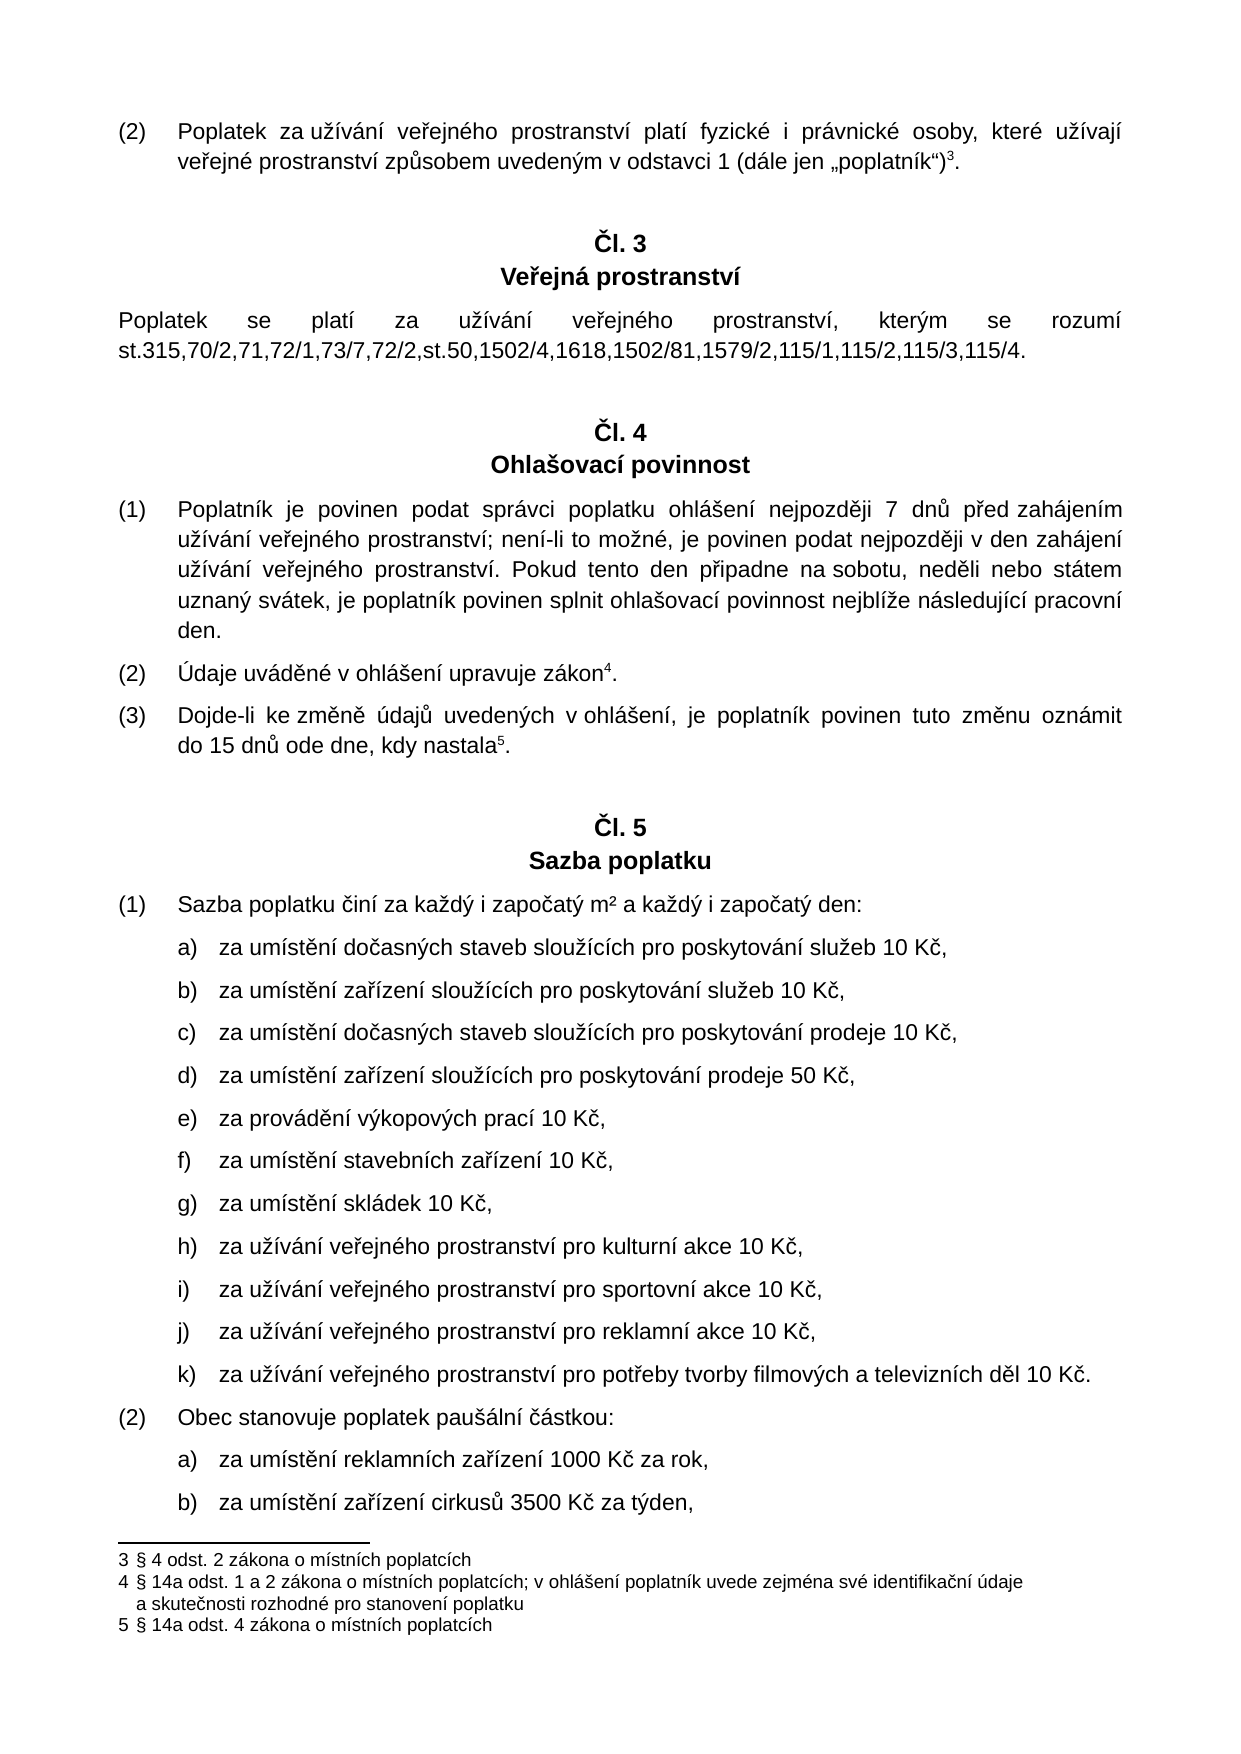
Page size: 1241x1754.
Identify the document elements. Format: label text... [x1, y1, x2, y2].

list za umístění reklamních zařízení 1000 Kč za rok, [177, 1446, 1122, 1473]
list za užívání veřejného prostranství pro potřeby tvorby filmových a televizních děl 10 Kč. [177, 1361, 1122, 1387]
list Údaje uváděné v ohlášení upravuje zákon. [118, 659, 1122, 686]
subtitle Čl. 3 Veřejná prostranství [118, 228, 1122, 290]
list za provádění výkopových prací 10 Kč, [177, 1105, 1122, 1131]
list za umístění zařízení cirkusů 3500 Kč za týden, [177, 1489, 1122, 1516]
text Poplatek se platí za užívání veřejného prostranství, kterým se rozumí st.315,70/2,71,72/1,73/7,72/2,st.50,1502/4,1618,1502/81,1579/2,115/1,115/2,115/3,115/4. [118, 307, 1122, 364]
list za umístění stavebních zařízení 10 Kč, [177, 1147, 1122, 1174]
list Sazba poplatku činí za každý i započatý m² a každý i započatý den: [118, 891, 1122, 918]
subtitle Čl. 4 Ohlašovací povinnost [118, 417, 1122, 479]
list § 4 odst. 2 zákona o místních poplatcích [118, 1549, 1122, 1571]
list Poplatek za užívání veřejného prostranství platí fyzické i právnické osoby, které užívají veřejné prostranství způsobem uvedeným v odstavci 1 (dále jen „poplatník“). [118, 118, 1122, 175]
list za užívání veřejného prostranství pro sportovní akce 10 Kč, [177, 1276, 1122, 1302]
list § 14a odst. 1 a 2 zákona o místních poplatcích; v ohlášení poplatník uvede zejména své identifikační údaje a skutečnosti rozhodné pro stanovení poplatku [118, 1571, 1122, 1614]
list § 14a odst. 4 zákona o místních poplatcích [118, 1614, 1122, 1635]
list za užívání veřejného prostranství pro reklamní akce 10 Kč, [177, 1318, 1122, 1345]
subtitle Čl. 5 Sazba poplatku [118, 813, 1122, 874]
list Dojde-li ke změně údajů uvedených v ohlášení, je poplatník povinen tuto změnu oznámit do 15 dnů ode dne, kdy nastala. [118, 702, 1122, 759]
list Poplatník je povinen podat správci poplatku ohlášení nejpozději 7 dnů před zahájením užívání veřejného prostranství; není-li to možné, je povinen podat nejpozději v den zahájení užívání veřejného prostranství. Pokud tento den připadne na sobotu, neděli nebo státem uznaný svátek, je poplatník povinen splnit ohlašovací povinnost nejblíže následující pracovní den. [118, 496, 1122, 643]
list za umístění zařízení sloužících pro poskytování prodeje 50 Kč, [177, 1062, 1122, 1088]
list za umístění zařízení sloužících pro poskytování služeb 10 Kč, [177, 977, 1122, 1003]
list za umístění dočasných staveb sloužících pro poskytování služeb 10 Kč, [177, 934, 1122, 960]
list za užívání veřejného prostranství pro kulturní akce 10 Kč, [177, 1233, 1122, 1259]
list Obec stanovuje poplatek paušální částkou: [118, 1404, 1122, 1430]
list za umístění dočasných staveb sloužících pro poskytování prodeje 10 Kč, [177, 1019, 1122, 1046]
list za umístění skládek 10 Kč, [177, 1190, 1122, 1217]
